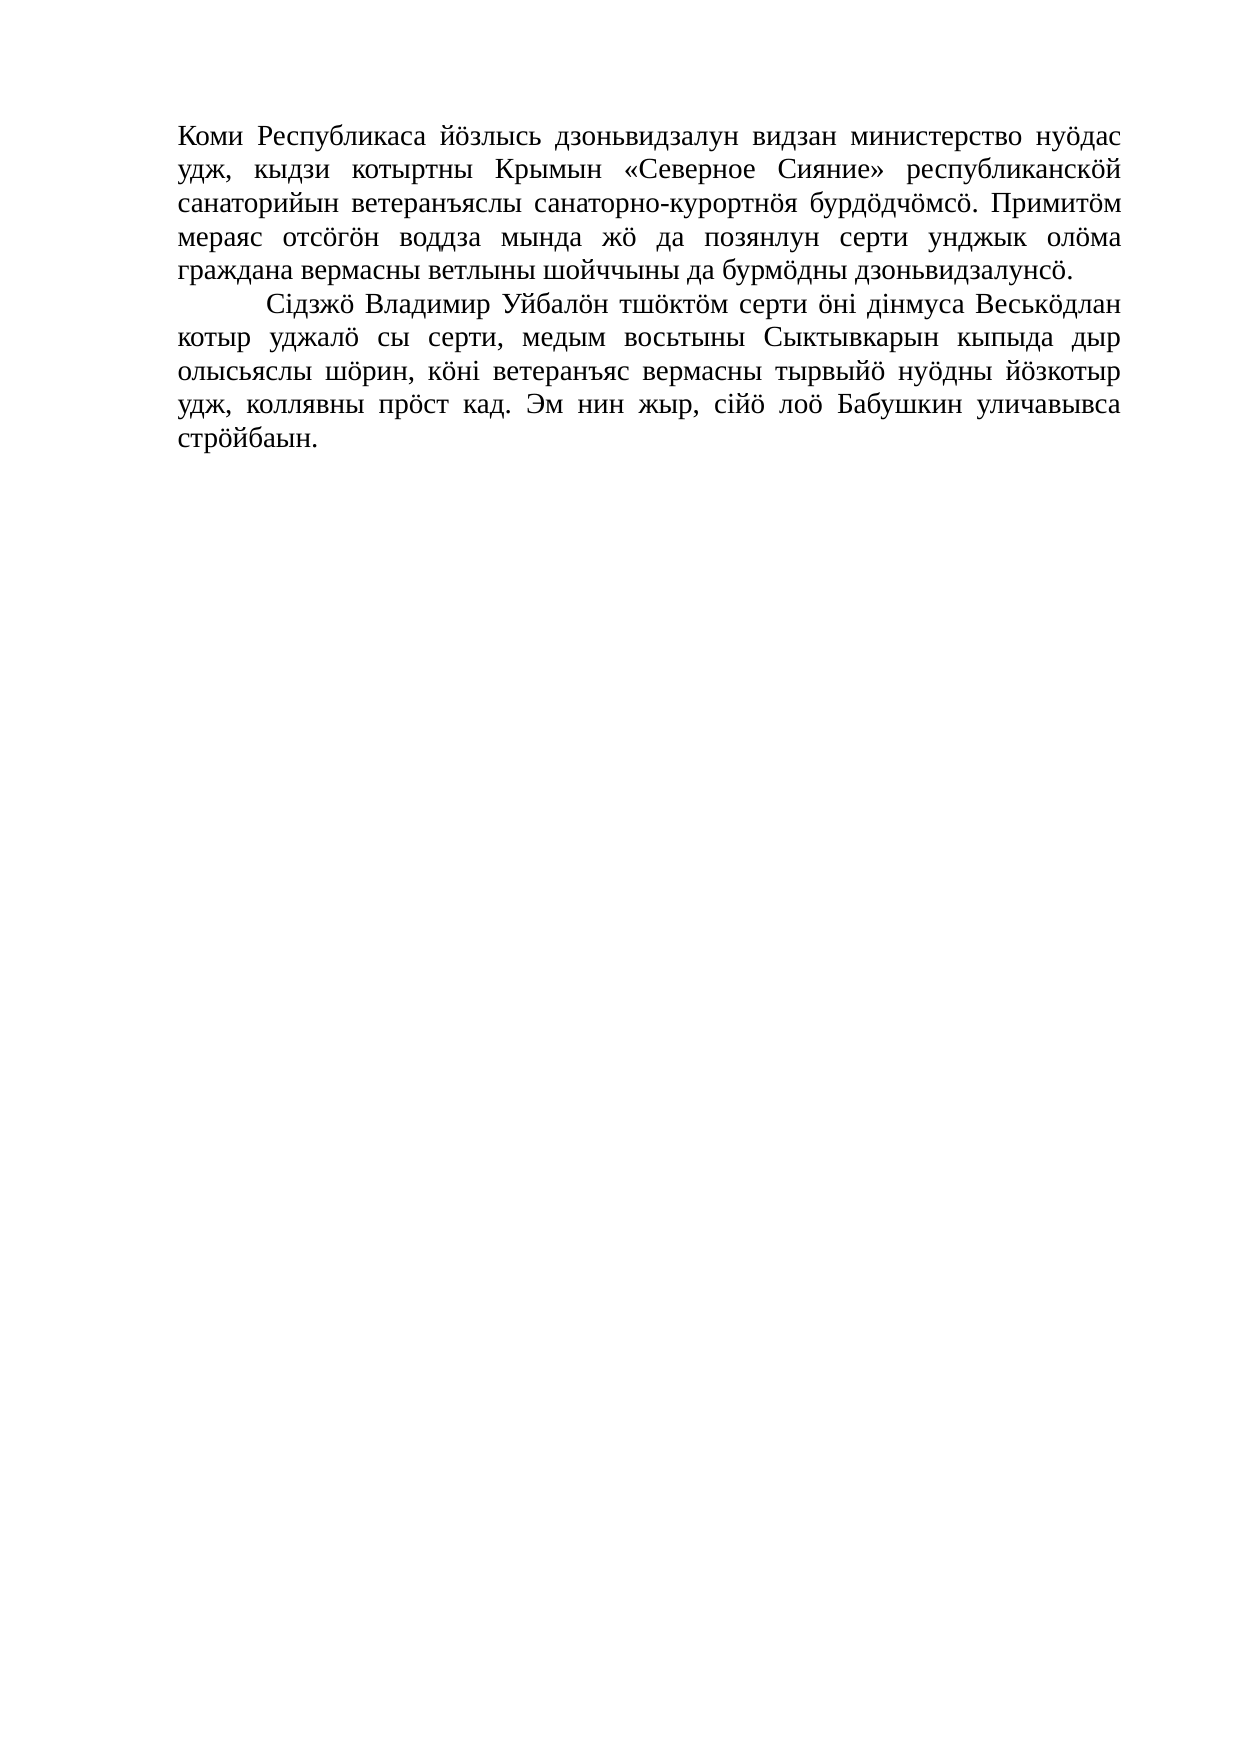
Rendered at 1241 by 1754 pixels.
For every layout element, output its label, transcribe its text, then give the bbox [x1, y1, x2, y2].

text Сідзжӧ Владимир Уйбалӧн тшӧктӧм серти ӧні дінмуса Веськӧдлан котыр уджалӧ сы серти, медым восьтыны Сыктывкарын кыпыда дыр олысьяслы шӧрин, кӧні ветеранъяс вермасны тырвыйӧ нуӧдны йӧзкотыр удж, коллявны прӧст кад. Эм нин жыр, сійӧ лоӧ Бабушкин уличавывса стрӧйбаын. [177, 286, 1122, 453]
text Коми Республикаса йӧзлысь дзоньвидзалун видзан министерство нуӧдас удж, кыдзи котыртны Крымын «Северное Сияние» республиканскӧй санаторийын ветеранъяслы санаторно-курортнӧя бурдӧдчӧмсӧ. Примитӧм мераяс отсӧгӧн воддза мында жӧ да позянлун серти унджык олӧма граждана вермасны ветлыны шойччыны да бурмӧдны дзоньвидзалунсӧ. [177, 118, 1122, 286]
